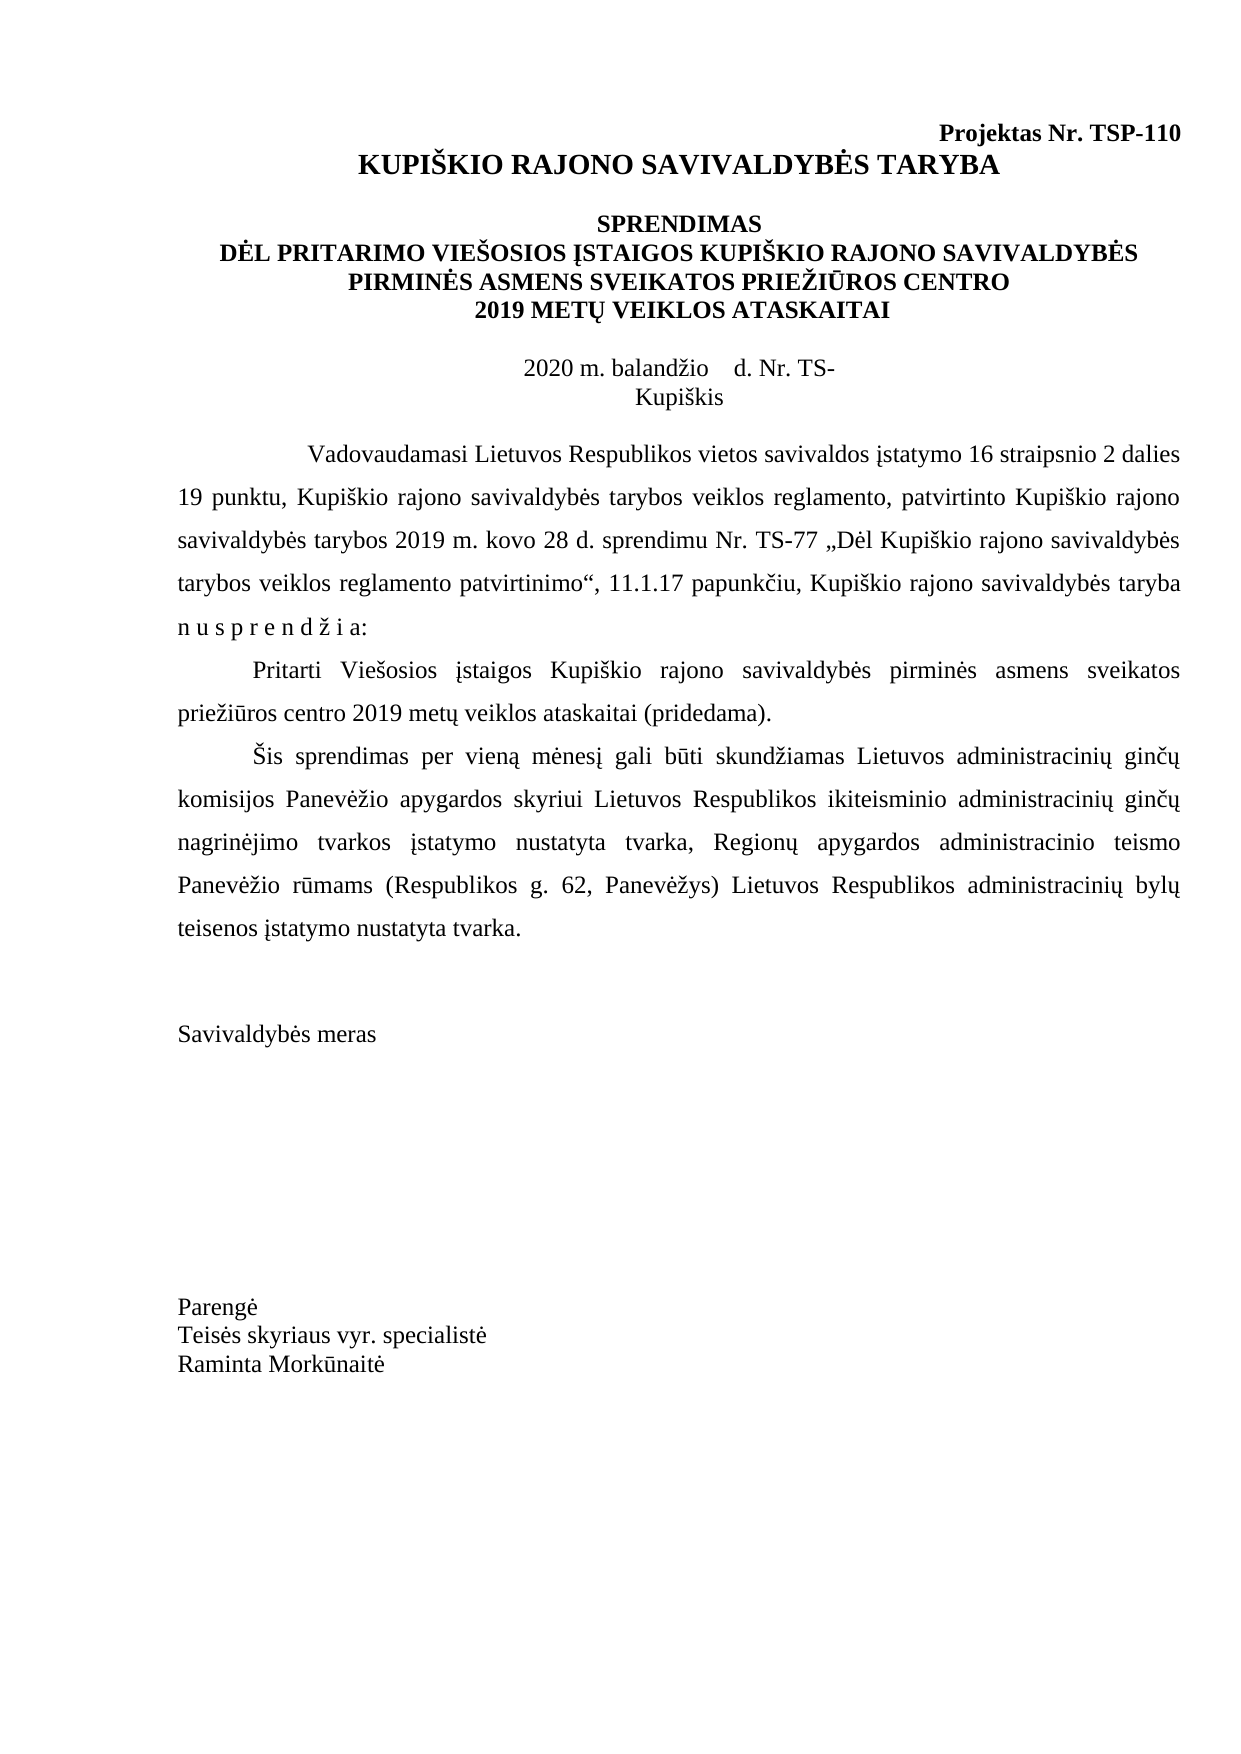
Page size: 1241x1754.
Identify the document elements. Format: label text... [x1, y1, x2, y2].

text SPRENDIMAS [177, 209, 1181, 238]
text 2020 m. balandžio d. Nr. TS- [177, 353, 1181, 382]
text Vadovaudamasi Lietuvos Respublikos vietos savivaldos įstatymo 16 straipsnio 2 dalies 19 punktu, Kupiškio rajono savivaldybės tarybos veiklos reglamento, patvirtinto Kupiškio rajono savivaldybės tarybos 2019 m. kovo 28 d. sprendimu Nr. TS-77 „Dėl Kupiškio rajono savivaldybės tarybos veiklos reglamento patvirtinimo“, 11.1.17 papunkčiu, Kupiškio rajono savivaldybės taryba n u s p r e n d ž i a: [177, 439, 1181, 640]
text Savivaldybės meras [177, 1019, 1181, 1048]
text Raminta Morkūnaitė [177, 1349, 1181, 1378]
text KUPIŠKIO RAJONO SAVIVALDYBĖS TARYBA [177, 147, 1181, 180]
text Pritarti Viešosios įstaigos Kupiškio rajono savivaldybės pirminės asmens sveikatos priežiūros centro 2019 metų veiklos ataskaitai (pridedama). [177, 655, 1181, 727]
text Parengė [177, 1292, 1181, 1321]
text Šis sprendimas per vieną mėnesį gali būti skundžiamas Lietuvos administracinių ginčų komisijos Panevėžio apygardos skyriui Lietuvos Respublikos ikiteisminio administracinių ginčų nagrinėjimo tvarkos įstatymo nustatyta tvarka, Regionų apygardos administracinio teismo Panevėžio rūmams (Respublikos g. 62, Panevėžys) Lietuvos Respublikos administracinių bylų teisenos įstatymo nustatyta tvarka. [177, 741, 1181, 942]
text Teisės skyriaus vyr. specialistė [177, 1321, 1181, 1349]
text Dėl PRITARIMO viešosios įstaigos Kupiškio RAJONO SAVIVALDYBĖS PIRMINĖS ASMENS SVEIKATOS PRIEŽIŪROS CENTRO [177, 238, 1181, 295]
text 2019 METŲ VEIKLOS ATASKAITAI [177, 295, 1181, 324]
text Projektas Nr. TSP-110 [177, 118, 1181, 147]
text Kupiškis [177, 382, 1181, 410]
